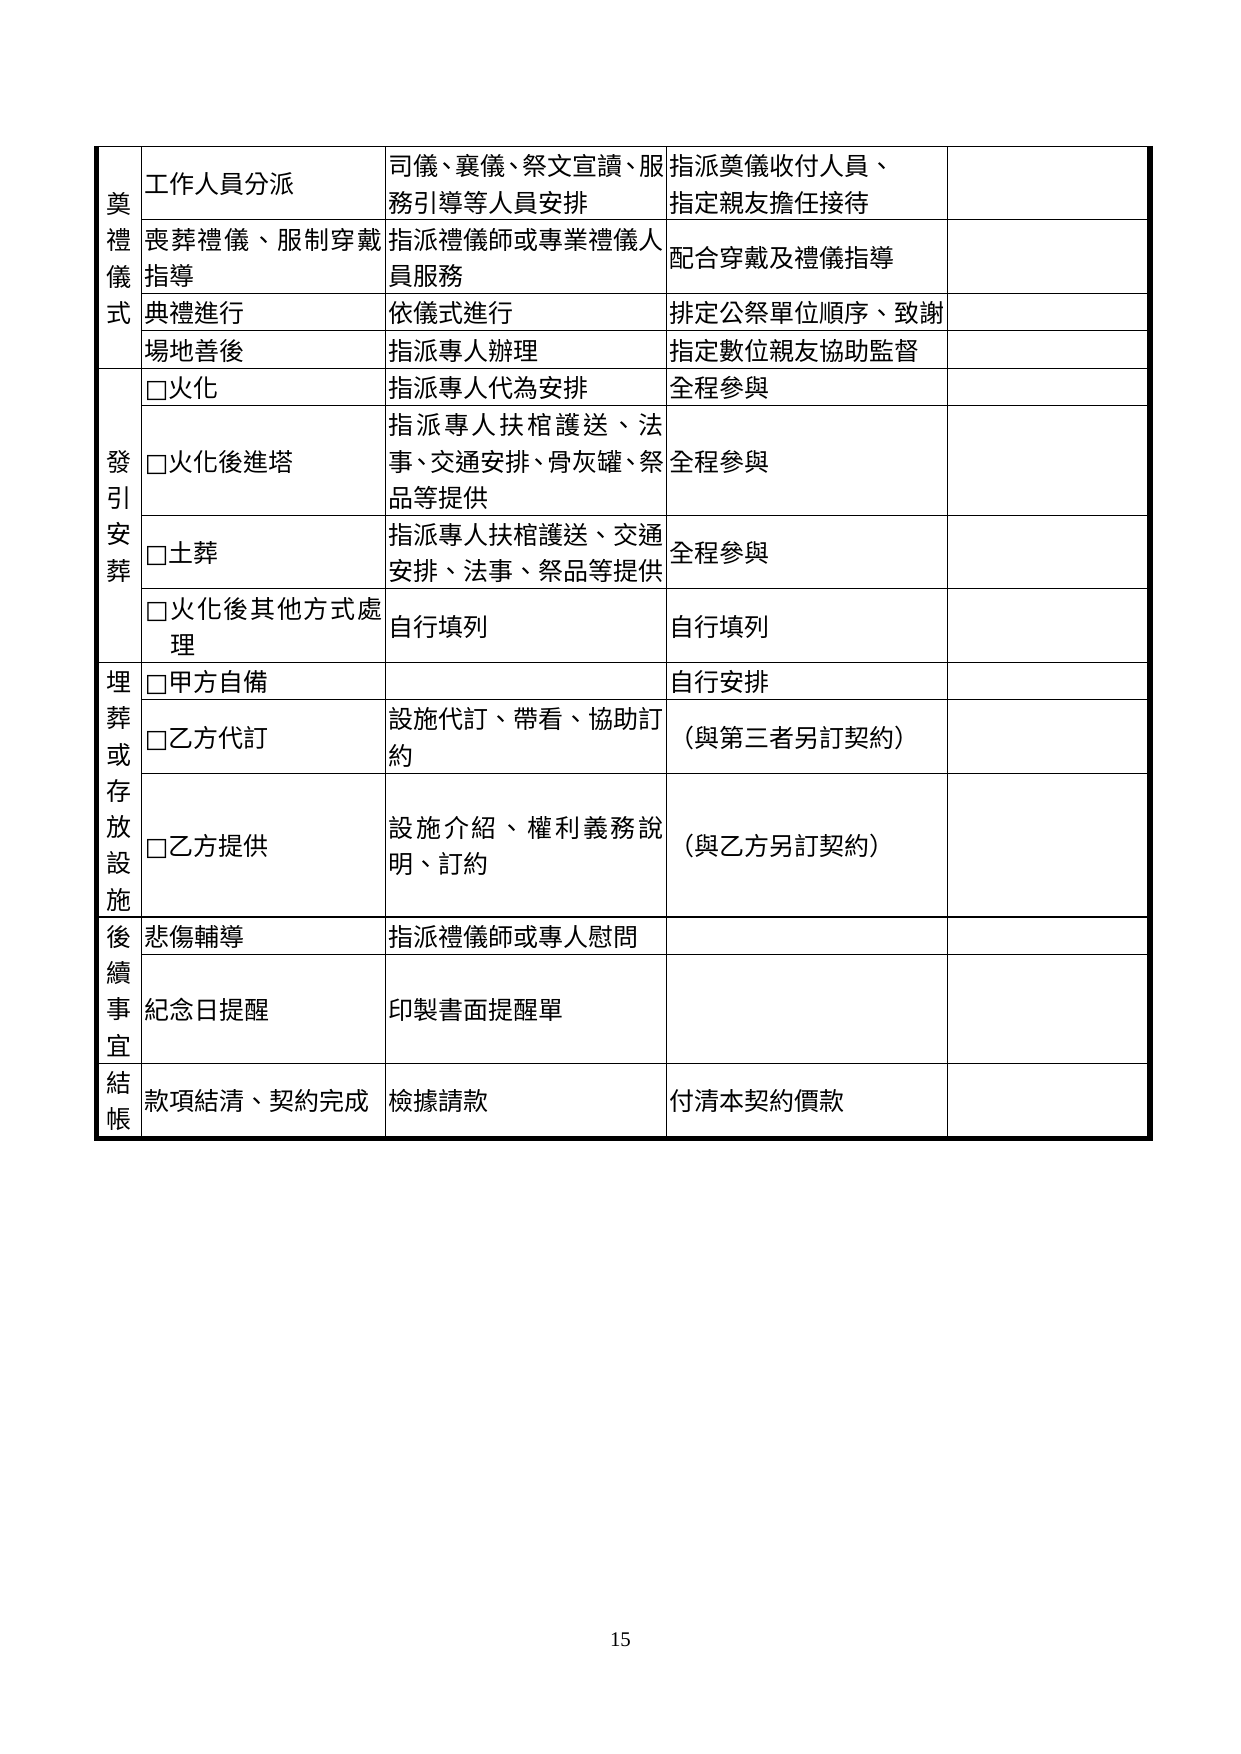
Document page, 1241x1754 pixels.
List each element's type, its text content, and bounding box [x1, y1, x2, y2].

table_cell [667, 918, 947, 954]
table_cell [948, 516, 1147, 588]
table_cell 埋葬或存放 設施 [99, 663, 141, 916]
table_cell [948, 147, 1147, 219]
table_cell 紀念日提醒 [142, 955, 385, 1062]
table_cell [948, 700, 1147, 772]
table_cell [948, 1064, 1147, 1136]
table_cell 典禮進行 [142, 294, 385, 330]
table_cell 指派奠儀收付人員、 指定親友擔任接待 [667, 147, 947, 219]
table_cell 司儀、襄儀、祭文宣讀、服務引導等人員安排 [386, 147, 666, 219]
table_cell 指派專人代為安排 [386, 369, 666, 405]
table_cell 全程參與 [667, 406, 947, 514]
table_cell 依儀式進行 [386, 294, 666, 330]
table_cell 結帳 [99, 1064, 141, 1136]
table_cell 排定公祭單位順序、致謝 [667, 294, 947, 330]
table_cell [948, 918, 1147, 954]
table_cell 悲傷輔導 [142, 918, 385, 954]
table_cell 指派禮儀師或專人慰問 [386, 918, 666, 954]
table_cell 全程參與 [667, 369, 947, 405]
table_cell 奠禮儀式 [99, 147, 141, 367]
table_cell 款項結清、契約完成 [142, 1064, 385, 1136]
table_cell 自行安排 [667, 663, 947, 699]
table_cell □乙方提供 [142, 774, 385, 916]
table_cell 場地善後 [142, 331, 385, 367]
table_cell （與第三者另訂契約） [667, 700, 947, 772]
table_cell 檢據請款 [386, 1064, 666, 1136]
table_cell [948, 663, 1147, 699]
table_cell [948, 406, 1147, 514]
table_cell □火化後進塔 [142, 406, 385, 514]
table_cell 印製書面提醒單 [386, 955, 666, 1062]
table_cell 指派專人扶棺護送、交通安排、法事、祭品等提供 [386, 516, 666, 588]
table_cell （與乙方另訂契約） [667, 774, 947, 916]
table_cell [948, 589, 1147, 662]
table_cell □甲方自備 [142, 663, 385, 699]
table_cell 指派禮儀師或專業禮儀人員服務 [386, 220, 666, 293]
table_cell 工作人員分派 [142, 147, 385, 219]
table_cell 指派專人扶棺護送、法事、交通安排、骨灰罐、祭品等提供 [386, 406, 666, 514]
table_cell [948, 294, 1147, 330]
table_cell 喪葬禮儀、服制穿戴指導 [142, 220, 385, 293]
table_cell □火化 [142, 369, 385, 405]
table_cell 付清本契約價款 [667, 1064, 947, 1136]
table_cell [948, 220, 1147, 293]
table_cell 發引 安葬 [99, 369, 141, 662]
table_cell 指定數位親友協助監督 [667, 331, 947, 367]
table_cell [386, 663, 666, 699]
table_cell 自行填列 [386, 589, 666, 662]
table_cell 全程參與 [667, 516, 947, 588]
table_cell [948, 369, 1147, 405]
table_cell 後續事宜 [99, 918, 141, 1062]
table_cell □乙方代訂 [142, 700, 385, 772]
table_cell [667, 955, 947, 1062]
table_cell [948, 955, 1147, 1062]
table_cell 指派專人辦理 [386, 331, 666, 367]
table_cell 設施介紹、權利義務說明、訂約 [386, 774, 666, 916]
table_cell □土葬 [142, 516, 385, 588]
table_cell [948, 331, 1147, 367]
table_cell 設施代訂、帶看、協助訂約 [386, 700, 666, 772]
table_cell 自行填列 [667, 589, 947, 662]
table_cell 配合穿戴及禮儀指導 [667, 220, 947, 293]
table_cell [948, 774, 1147, 916]
table_cell □火化後其他方式處理 [142, 589, 385, 662]
